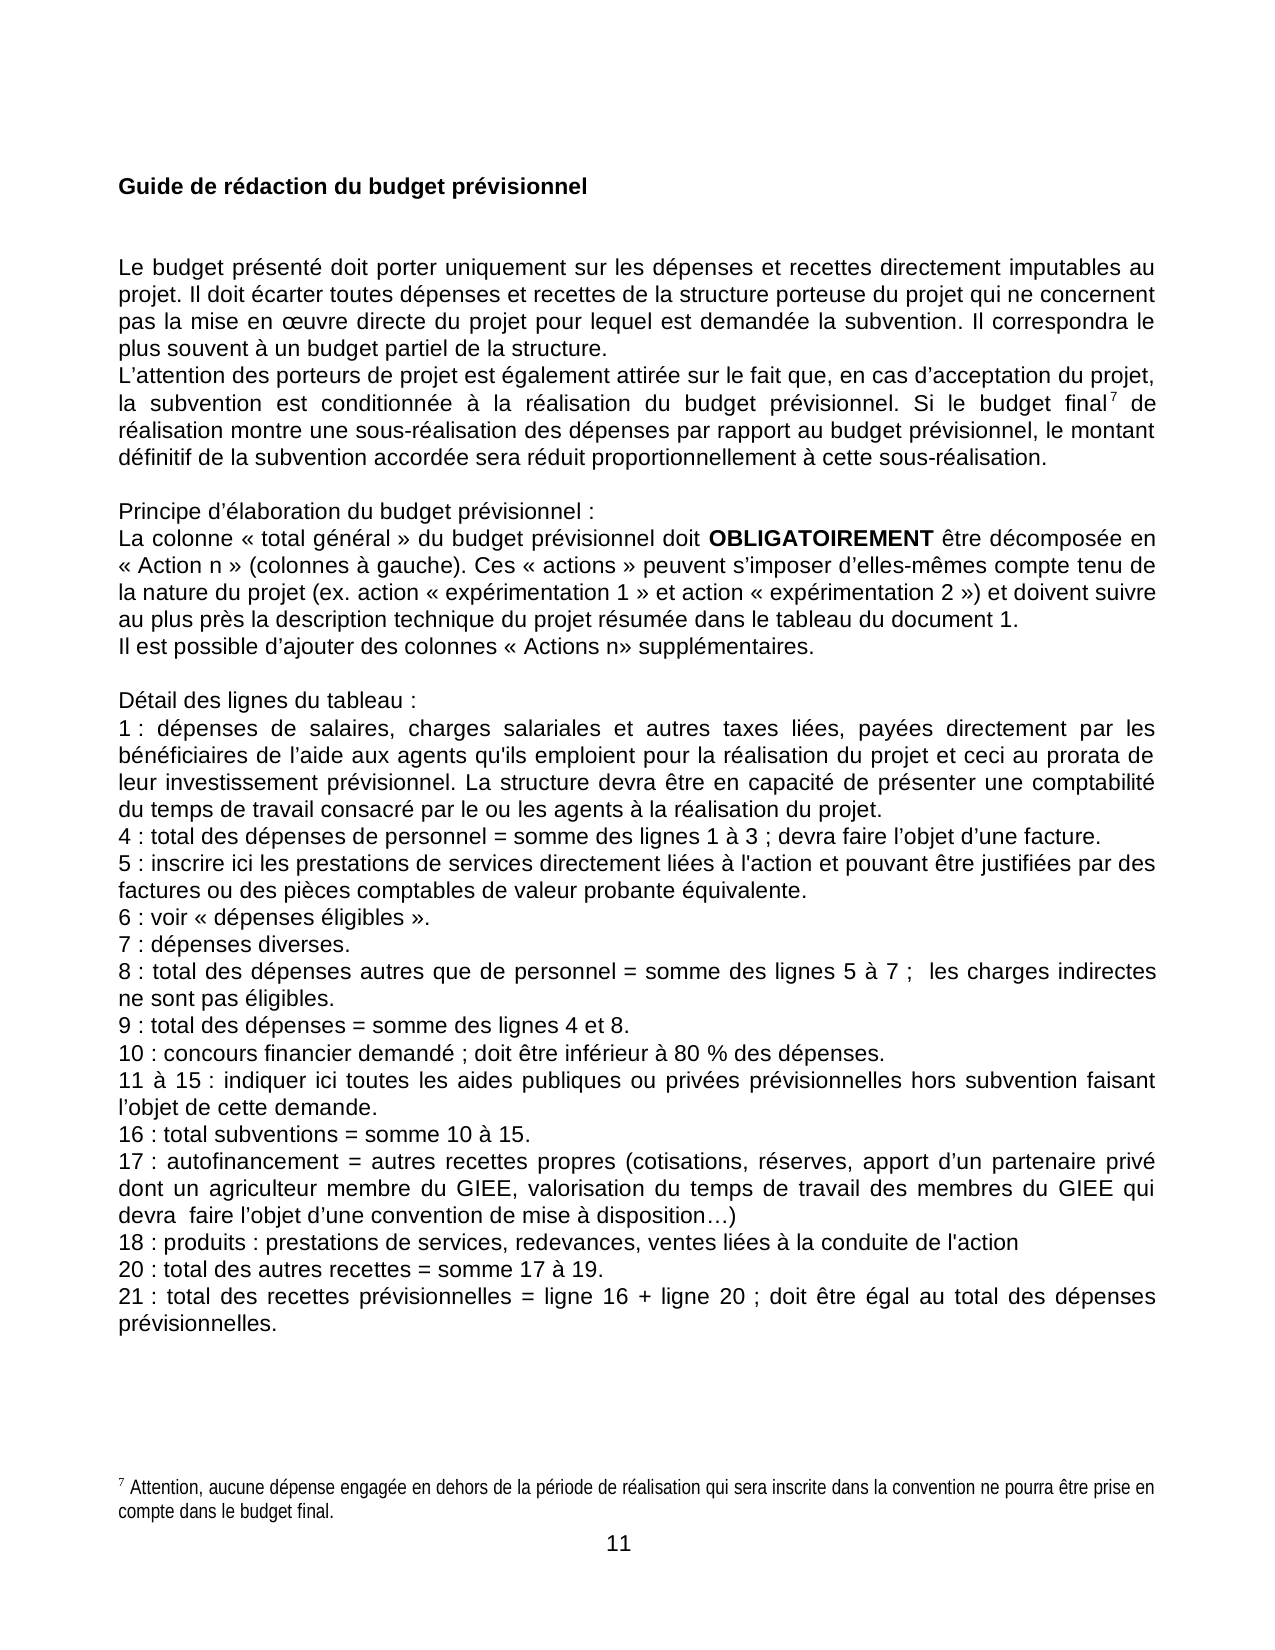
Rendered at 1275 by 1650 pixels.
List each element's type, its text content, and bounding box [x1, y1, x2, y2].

text 17 : autofinancement = autres recettes propres (cotisations, réserves, apport d’un partenaire privé dont un agriculteur membre du GIEE, valorisation du temps de travail des membres du GIEE qui devra faire l’objet d’une convention de mise à disposition…) [118, 1147, 1157, 1228]
text 21 : total des recettes prévisionnelles = ligne 16 + ligne 20 ; doit être égal au total des dépenses prévisionnelles. [118, 1283, 1157, 1337]
text 18 : produits : prestations de services, redevances, ventes liées à la conduite de l'action [118, 1228, 1157, 1256]
text La colonne « total général » du budget prévisionnel doit OBLIGATOIREMENT être décomposée en « Action n » (colonnes à gauche). Ces « actions » peuvent s’imposer d’elles-mêmes compte tenu de la nature du projet (ex. action « expérimentation 1 » et action « expérimentation 2 ») et doivent suivre au plus près la description technique du projet résumée dans le tableau du document 1. [118, 524, 1157, 633]
text 10 : concours financier demandé ; doit être inférieur à 80 % des dépenses. [118, 1039, 1157, 1066]
text Détail des lignes du tableau : [118, 687, 1157, 714]
text Principe d’élaboration du budget prévisionnel : [118, 497, 1157, 524]
text 5 : inscrire ici les prestations de services directement liées à l'action et pouvant être justifiées par des factures ou des pièces comptables de valeur probante équivalente. [118, 849, 1157, 903]
text 4 : total des dépenses de personnel = somme des lignes 1 à 3 ; devra faire l’objet d’une facture. [118, 822, 1157, 849]
text L’attention des porteurs de projet est également attirée sur le fait que, en cas d’acceptation du projet, la subvention est conditionnée à la réalisation du budget prévisionnel. Si le budget final de réalisation montre une sous-réalisation des dépenses par rapport au budget prévisionnel, le montant définitif de la subvention accordée sera réduit proportionnellement à cette sous-réalisation. [118, 362, 1157, 470]
text Attention, aucune dépense engagée en dehors de la période de réalisation qui sera inscrite dans la convention ne pourra être prise en compte dans le budget final. [118, 1475, 1157, 1523]
text 20 : total des autres recettes = somme 17 à 19. [118, 1256, 1157, 1283]
text 11 à 15 : indiquer ici toutes les aides publiques ou privées prévisionnelles hors subvention faisant l’objet de cette demande. [118, 1066, 1157, 1120]
text 9 : total des dépenses = somme des lignes 4 et 8. [118, 1012, 1157, 1039]
text 8 : total des dépenses autres que de personnel = somme des lignes 5 à 7 ; les charges indirectes ne sont pas éligibles. [118, 958, 1157, 1012]
text Le budget présenté doit porter uniquement sur les dépenses et recettes directement imputables au projet. Il doit écarter toutes dépenses et recettes de la structure porteuse du projet qui ne concernent pas la mise en œuvre directe du projet pour lequel est demandée la subvention. Il correspondra le plus souvent à un budget partiel de la structure. [118, 253, 1157, 362]
text 7 : dépenses diverses. [118, 931, 1157, 958]
text 6 : voir « dépenses éligibles ». [118, 903, 1157, 931]
text 1 : dépenses de salaires, charges salariales et autres taxes liées, payées directement par les bénéficiaires de l’aide aux agents qu'ils emploient pour la réalisation du projet et ceci au prorata de leur investissement prévisionnel. La structure devra être en capacité de présenter une comptabilité du temps de travail consacré par le ou les agents à la réalisation du projet. [118, 714, 1157, 822]
text Il est possible d’ajouter des colonnes « Actions n» supplémentaires. [118, 633, 1157, 660]
text 16 : total subventions = somme 10 à 15. [118, 1120, 1157, 1147]
